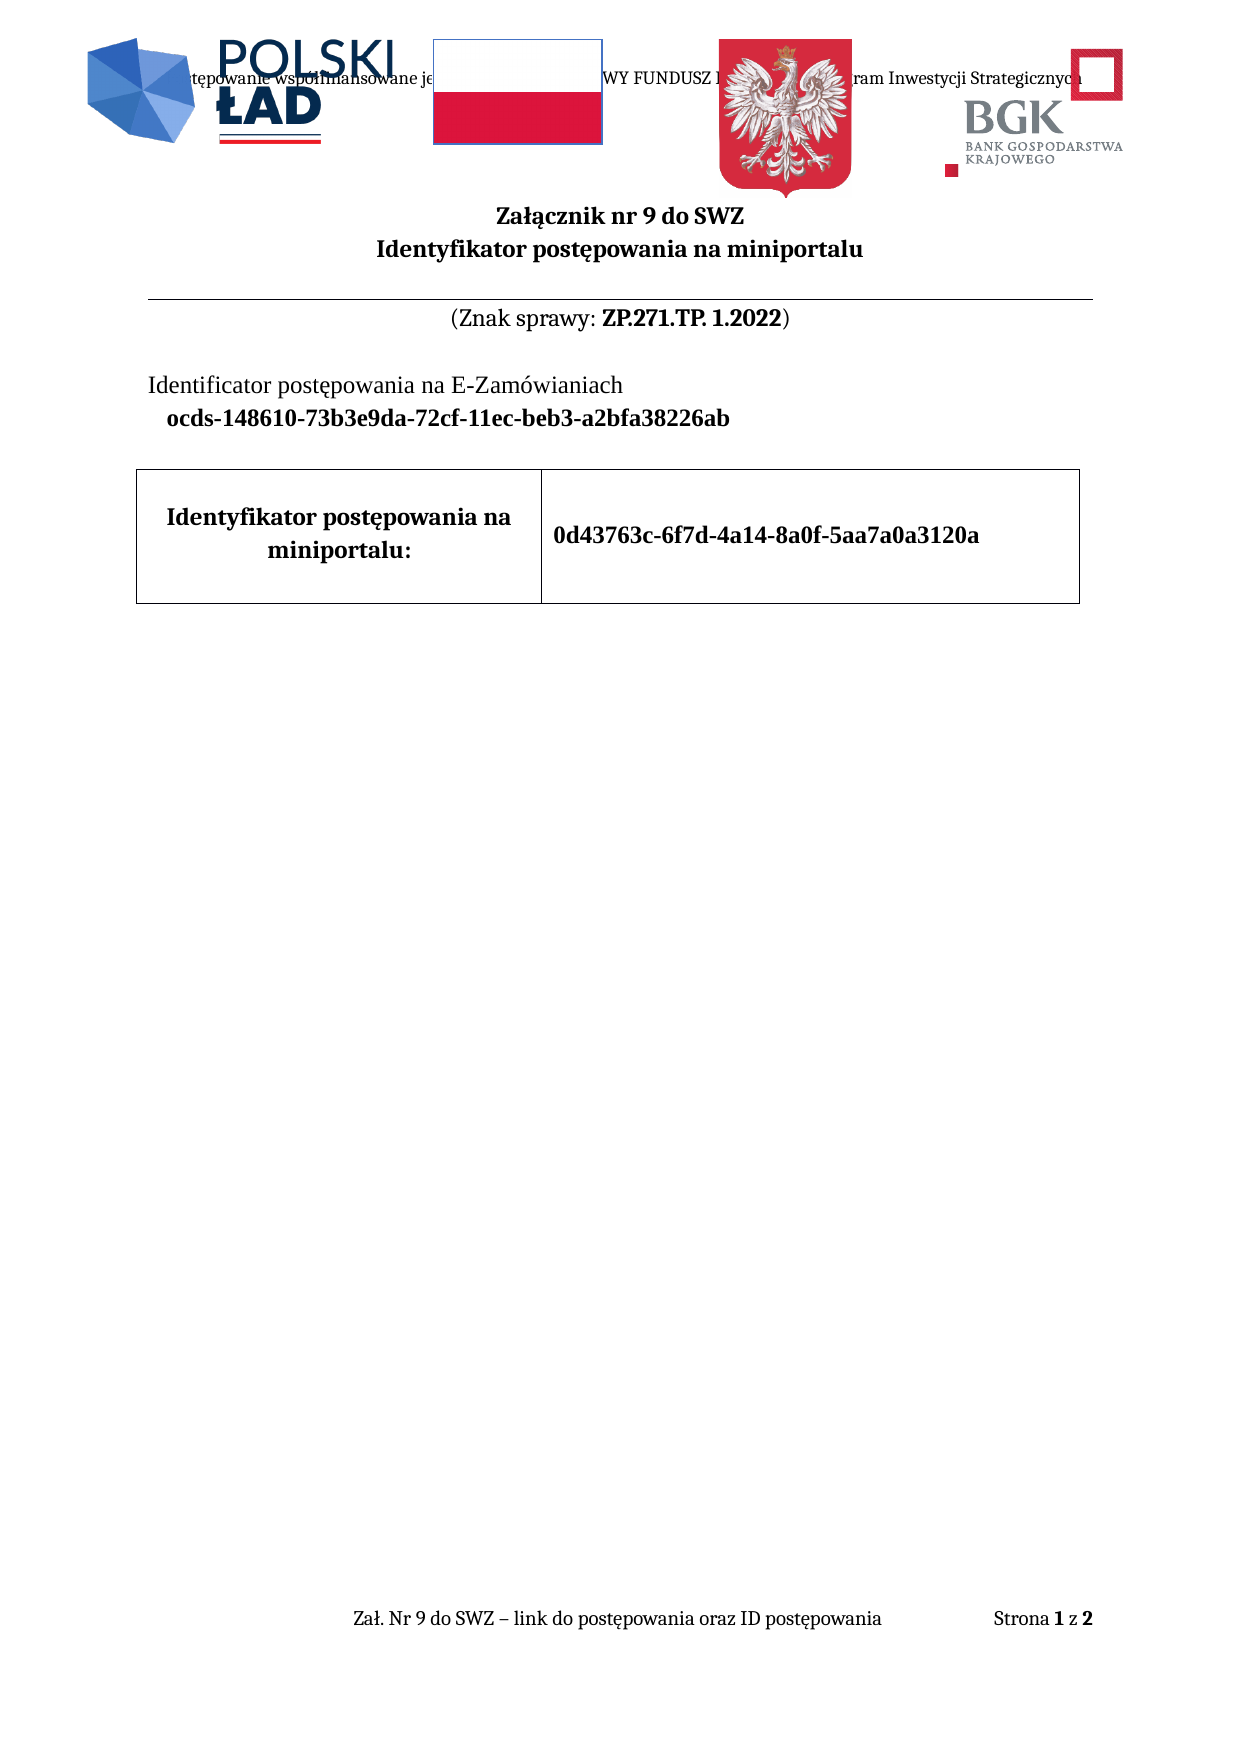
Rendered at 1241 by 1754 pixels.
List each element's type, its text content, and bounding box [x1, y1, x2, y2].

text Identificator postępowania na E-Zamówianiach [148, 370, 1093, 399]
table_header 0d43763c-6f7d-4a14-8a0f-5aa7a0a3120a [542, 470, 1079, 602]
text (Znak sprawy: ZP.271.TP. 1.2022) [148, 304, 1093, 333]
text ocds-148610-73b3e9da-72cf-11ec-beb3-a2bfa38226ab [148, 403, 1093, 432]
text Identyfikator postępowania na miniportalu [148, 235, 1093, 264]
text Załącznik nr 9 do SWZ [148, 148, 1093, 231]
table_header Identyfikator postępowania na miniportalu: [137, 470, 541, 602]
